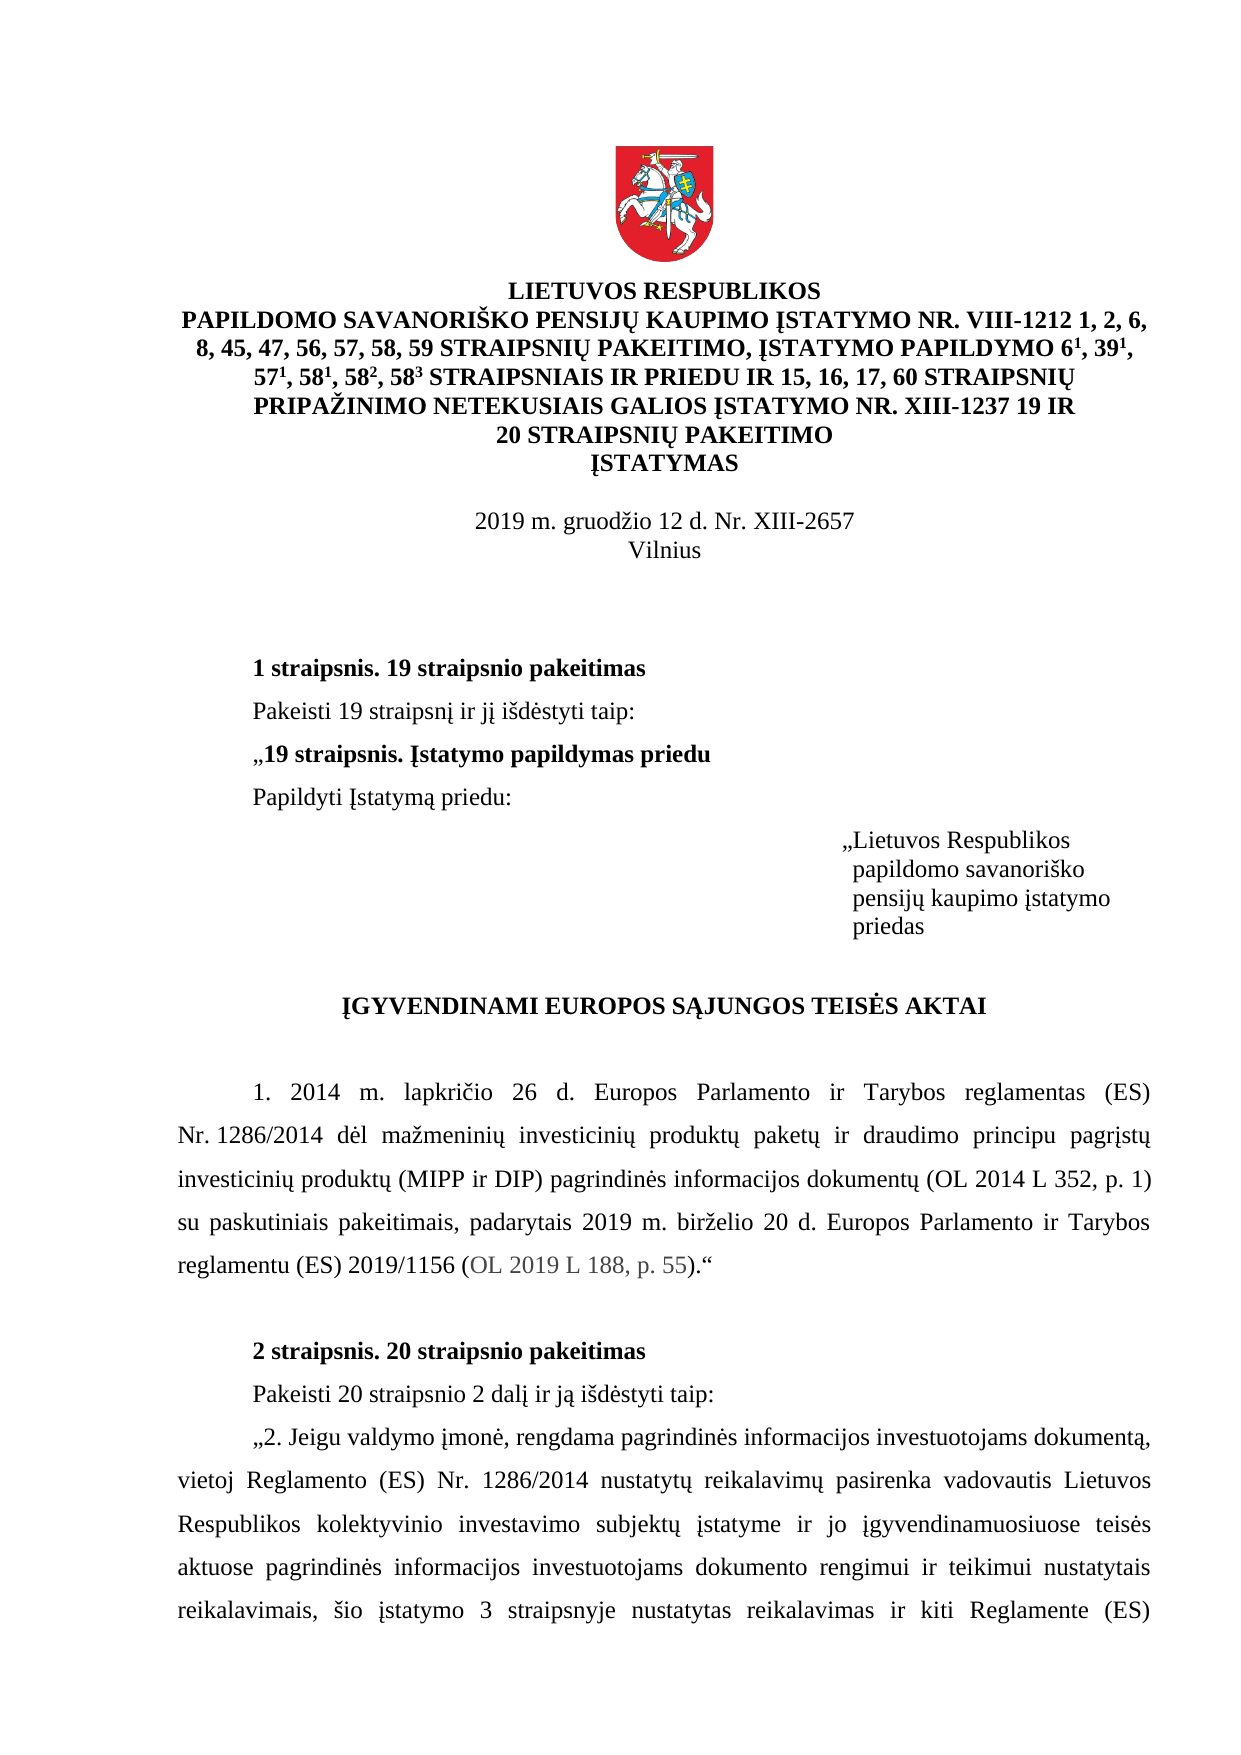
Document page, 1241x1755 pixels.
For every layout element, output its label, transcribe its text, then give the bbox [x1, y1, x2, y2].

text 1. 2014 m. lapkričio 26 d. Europos Parlamento ir Tarybos reglamentas (ES) Nr. 1286/2014 dėl mažmeninių investicinių produktų paketų ir draudimo principu pagrįstų investicinių produktų (MIPP ir DIP) pagrindinės informacijos dokumentų (OL 2014 L 352, p. 1) su paskutiniais pakeitimais, padarytais 2019 m. birželio 20 d. Europos Parlamento ir Tarybos reglamentu (ES) 2019/1156 (OL 2019 L 188, p. 55).“ [177, 1077, 1152, 1279]
text „Lietuvos Respublikos [842, 825, 1152, 854]
text LIETUVOS RESPUBLIKOS [177, 276, 1152, 305]
text priedas [177, 911, 1152, 940]
text Papildyti Įstatymą priedu: [177, 782, 1152, 811]
text Pakeisti 20 straipsnio 2 dalį ir ją išdėstyti taip: [177, 1379, 1152, 1408]
text „2. Jeigu valdymo įmonė, rengdama pagrindinės informacijos investuotojams dokumentą, vietoj Reglamento (ES) Nr. 1286/2014 nustatytų reikalavimų pasirenka vadovautis Lietuvos Respublikos kolektyvinio investavimo subjektų įstatyme ir jo įgyvendinamuosiuose teisės aktuose pagrindinės informacijos investuotojams dokumento rengimui ir teikimui nustatytais reikalavimais, šio įstatymo 3 straipsnyje nustatytas reikalavimas ir kiti Reglamente (ES) [177, 1422, 1152, 1624]
text Vilnius [177, 535, 1152, 563]
text Pakeisti 19 straipsnį ir jį išdėstyti taip: [177, 696, 1152, 724]
text ĮGYVENDINAMI EUROPOS SĄJUNGOS TEISĖS AKTAI [177, 991, 1152, 1020]
text ĮSTATYMAS [177, 448, 1152, 477]
text „19 straipsnis. Įstatymo papildymas priedu [177, 739, 1152, 768]
text PAPILDOMO SAVANORIŠKO PENSIJŲ KAUPIMO ĮSTATYMO NR. VIII-1212 1, 2, 6, 8, 45, 47, 56, 57, 58, 59 STRAIPSNIŲ PAKEITIMO, ĮSTATYMO PAPILDYMO 61, 391, 571, 581, 582, 583 STRAIPSNIAIS IR PRIEDU IR 15, 16, 17, 60 STRAIPSNIŲ PRIPAŽINIMO NETEKUSIAIS GALIOS ĮSTATYMO NR. XIII-1237 19 IR 20 STRAIPSNIŲ PAKEITIMO [177, 305, 1152, 448]
text 2 straipsnis. 20 straipsnio pakeitimas [177, 1336, 1152, 1365]
text pensijų kaupimo įstatymo [177, 883, 1152, 911]
text 1 straipsnis. 19 straipsnio pakeitimas [177, 653, 1152, 681]
text 2019 m. gruodžio 12 d. Nr. XIII-2657 [177, 506, 1152, 535]
text papildomo savanoriško [177, 854, 1152, 883]
